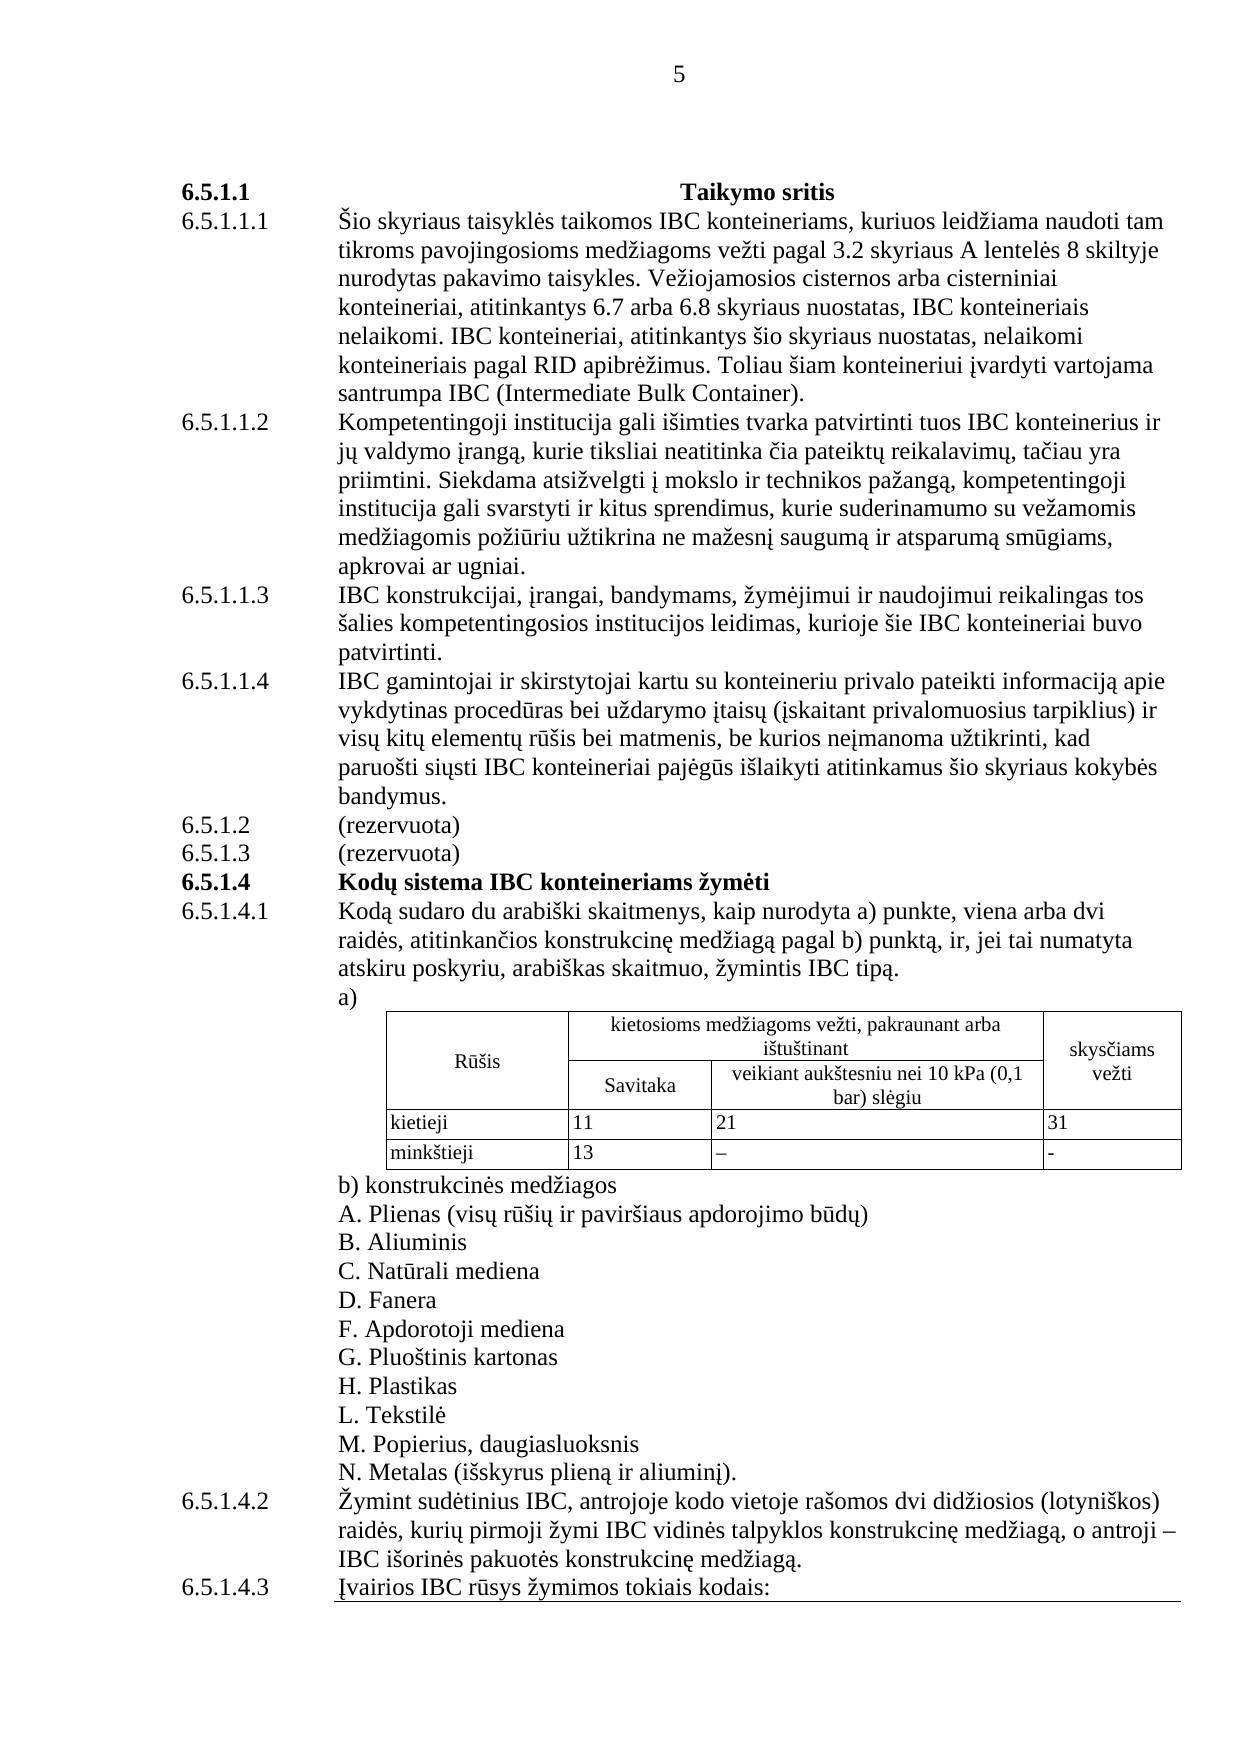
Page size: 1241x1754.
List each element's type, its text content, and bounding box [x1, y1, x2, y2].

table_cell [1064, 1573, 1068, 1601]
table_cell [334, 1011, 386, 1060]
table_cell [329, 1199, 334, 1227]
table_cell [329, 1371, 334, 1400]
table_cell 6.5.1.1 [329, 177, 334, 206]
table_cell 6.5.1.1.1 [177, 206, 334, 407]
table_cell 6.5.1.3 [329, 839, 334, 867]
table_cell [329, 1256, 334, 1285]
table_cell [177, 1371, 181, 1400]
table_cell [177, 1060, 334, 1109]
table_cell [177, 1169, 334, 1199]
table_cell 6.5.1.1.3 [177, 580, 334, 666]
table_cell minkštieji [387, 1140, 568, 1169]
table_cell Rūšis [387, 1012, 568, 1109]
table_cell 6.5.1.4.1 [177, 896, 334, 1011]
table_cell [334, 1109, 386, 1139]
table_cell [177, 1343, 181, 1371]
table_cell [177, 1400, 181, 1429]
table_cell [334, 1139, 386, 1169]
table_cell [177, 1458, 181, 1486]
table_cell – [712, 1140, 1043, 1169]
table_cell [177, 1285, 181, 1314]
table_cell 21 [712, 1110, 1043, 1139]
table_cell Savitaka [569, 1061, 711, 1109]
table_cell [329, 1343, 334, 1371]
table_cell [329, 1285, 334, 1314]
table_cell [329, 1228, 334, 1256]
table_cell 6.5.1.1.4 [177, 666, 334, 810]
table_cell b) konstrukcinės medžiagos [334, 1169, 385, 1199]
table_cell [334, 1060, 386, 1109]
table_cell 6.5.1.1.2 [177, 407, 334, 580]
table_cell 31 [1044, 1110, 1181, 1139]
table_cell [329, 1458, 334, 1486]
table_cell [973, 1573, 977, 1601]
table_cell [1177, 1573, 1181, 1601]
table_cell skysčiams vežti [1044, 1012, 1181, 1109]
table_cell 13 [569, 1140, 711, 1169]
table_cell 6.5.1.4.2 [177, 1486, 334, 1572]
table_cell [177, 1011, 334, 1060]
table_cell [177, 1256, 181, 1285]
table_cell [329, 1314, 334, 1342]
table_cell [177, 1199, 181, 1227]
table_cell kietieji [387, 1110, 568, 1139]
table_cell [177, 1228, 181, 1256]
table_cell [177, 1314, 181, 1342]
table_cell [329, 1429, 334, 1457]
table_cell [177, 1429, 181, 1457]
table_cell - [1044, 1140, 1181, 1169]
table_cell [329, 1400, 334, 1429]
table_cell 11 [569, 1110, 711, 1139]
table_cell 6.5.1.2 [329, 810, 334, 838]
table_cell [177, 1109, 334, 1139]
table_cell [1059, 1573, 1064, 1601]
table_cell [177, 1139, 334, 1169]
table_cell 6.5.1.4 [329, 867, 334, 896]
